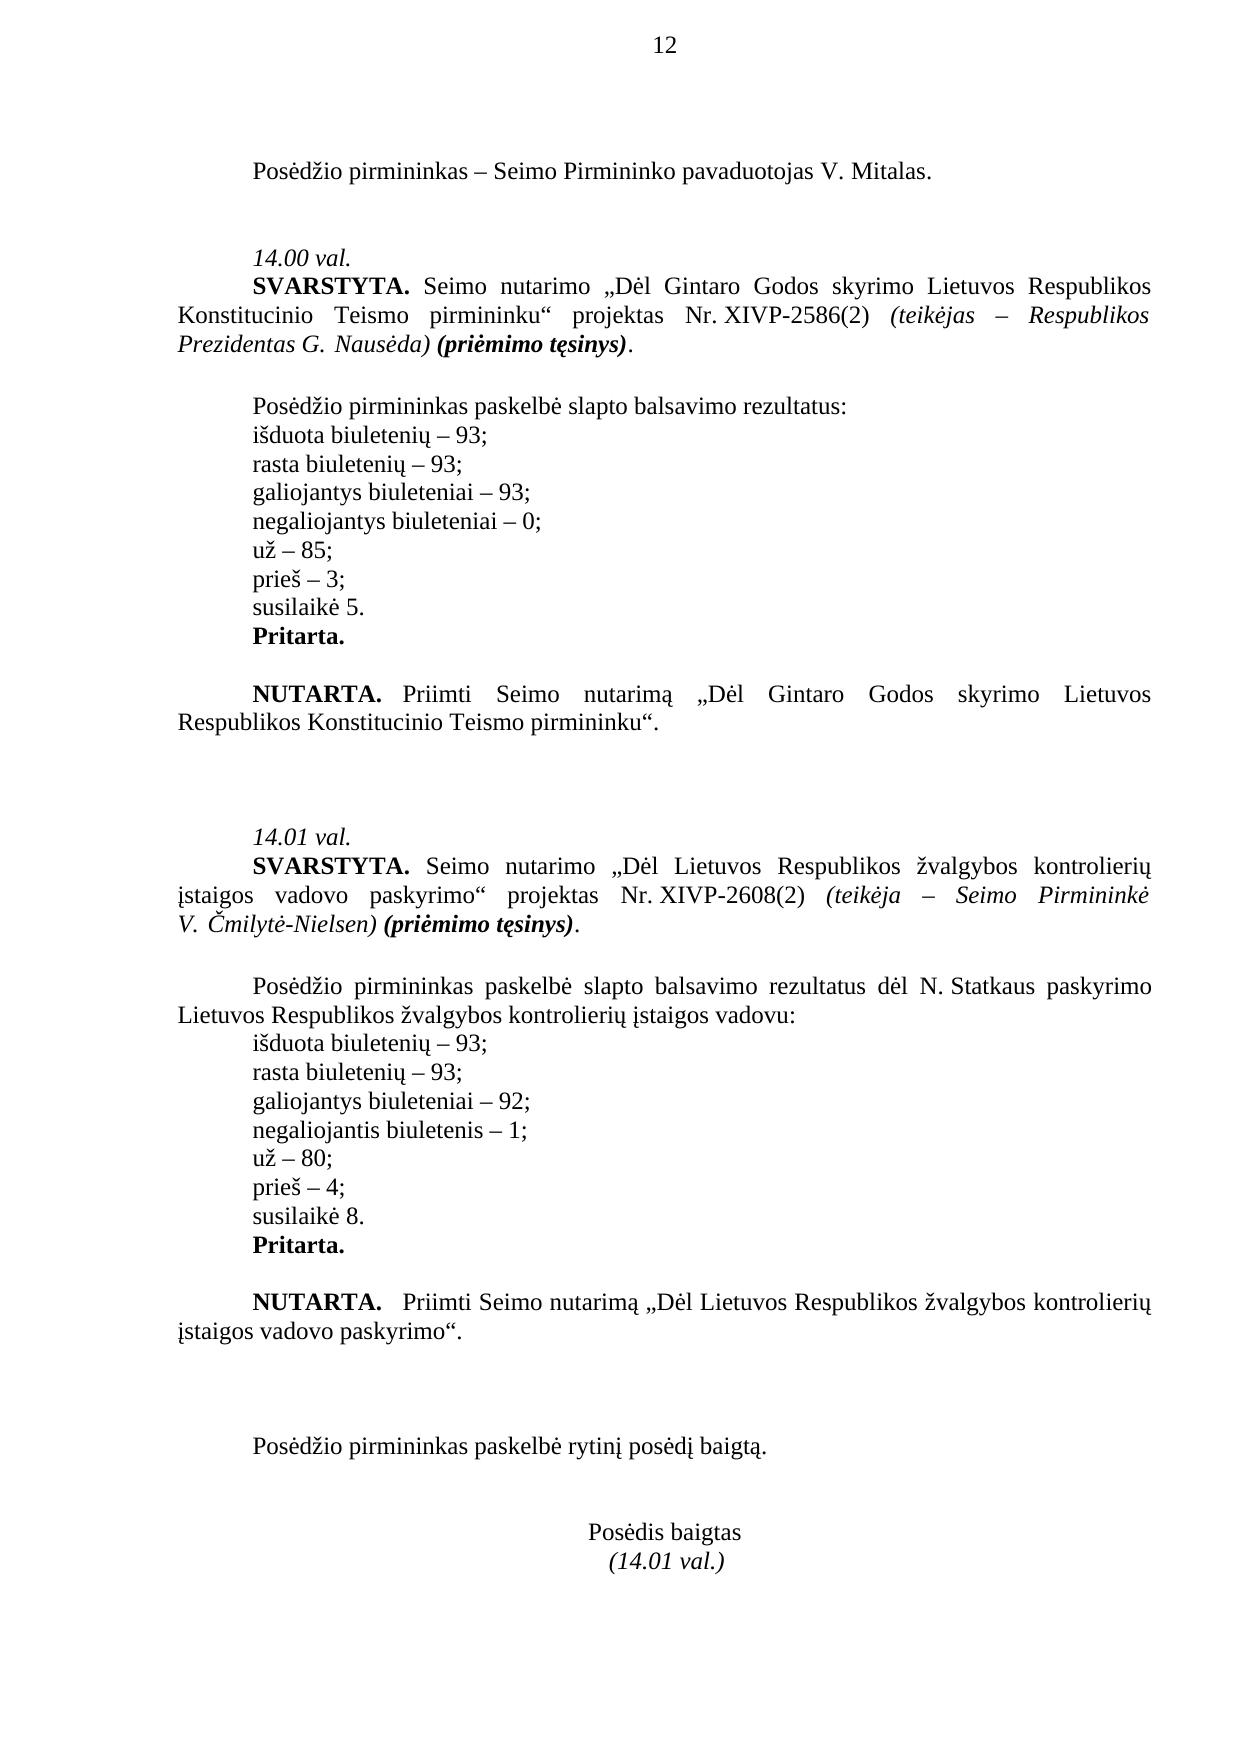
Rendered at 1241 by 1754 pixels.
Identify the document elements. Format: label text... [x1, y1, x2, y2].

text Posėdžio pirmininkas paskelbė rytinį posėdį baigtą. [177, 1431, 1152, 1460]
text prieš – 4; [252, 1172, 1152, 1201]
text Posėdis baigtas [177, 1517, 1152, 1546]
text (14.01 val.) [177, 1546, 1152, 1575]
text Pritarta. [177, 1230, 1152, 1258]
text išduota biuletenių – 93; [177, 1028, 1152, 1057]
text galiojantys biuleteniai – 92; [177, 1086, 1152, 1115]
text NUTARTA. Priimti Seimo nutarimą „Dėl Gintaro Godos skyrimo Lietuvos Respublikos Konstitucinio Teismo pirmininku“. [177, 679, 1152, 736]
text NUTARTA. Priimti Seimo nutarimą „Dėl Lietuvos Respublikos žvalgybos kontrolierių įstaigos vadovo paskyrimo“. [177, 1287, 1152, 1345]
text už – 80; [177, 1143, 1152, 1172]
text negaliojantys biuleteniai – 0; [177, 506, 1152, 535]
text galiojantys biuleteniai – 93; [177, 477, 1152, 506]
text Posėdžio pirmininkas paskelbė slapto balsavimo rezultatus dėl N. Statkaus paskyrimo Lietuvos Respublikos žvalgybos kontrolierių įstaigos vadovu: [177, 971, 1152, 1028]
text prieš – 3; [252, 564, 1152, 592]
text Posėdžio pirmininkas – Seimo Pirmininko pavaduotojas V. Mitalas. [177, 156, 1152, 185]
text SVARSTYTA. Seimo nutarimo „Dėl Lietuvos Respublikos žvalgybos kontrolierių įstaigos vadovo paskyrimo“ projektas Nr. XIVP-2608(2) (teikėja – Seimo Pirmininkė V. Čmilytė-Nielsen) (priėmimo tęsinys). [177, 851, 1152, 937]
text išduota biuletenių – 93; [177, 420, 1152, 449]
text 14.01 val. [177, 822, 1152, 851]
text susilaikė 5. [252, 592, 1152, 621]
text Pritarta. [177, 621, 1152, 650]
text Posėdžio pirmininkas paskelbė slapto balsavimo rezultatus: [177, 391, 1152, 420]
text negaliojantis biuletenis – 1; [177, 1115, 1152, 1143]
text 14.00 val. [177, 243, 1152, 271]
text už – 85; [177, 535, 1152, 564]
subtitle rasta biuletenių – 93; [177, 1057, 1152, 1086]
text SVARSTYTA. Seimo nutarimo „Dėl Gintaro Godos skyrimo Lietuvos Respublikos Konstitucinio Teismo pirmininku“ projektas Nr. XIVP-2586(2) (teikėjas – Respublikos Prezidentas G. Nausėda) (priėmimo tęsinys). [177, 271, 1152, 358]
text susilaikė 8. [252, 1201, 1152, 1230]
subtitle rasta biuletenių – 93; [177, 449, 1152, 477]
